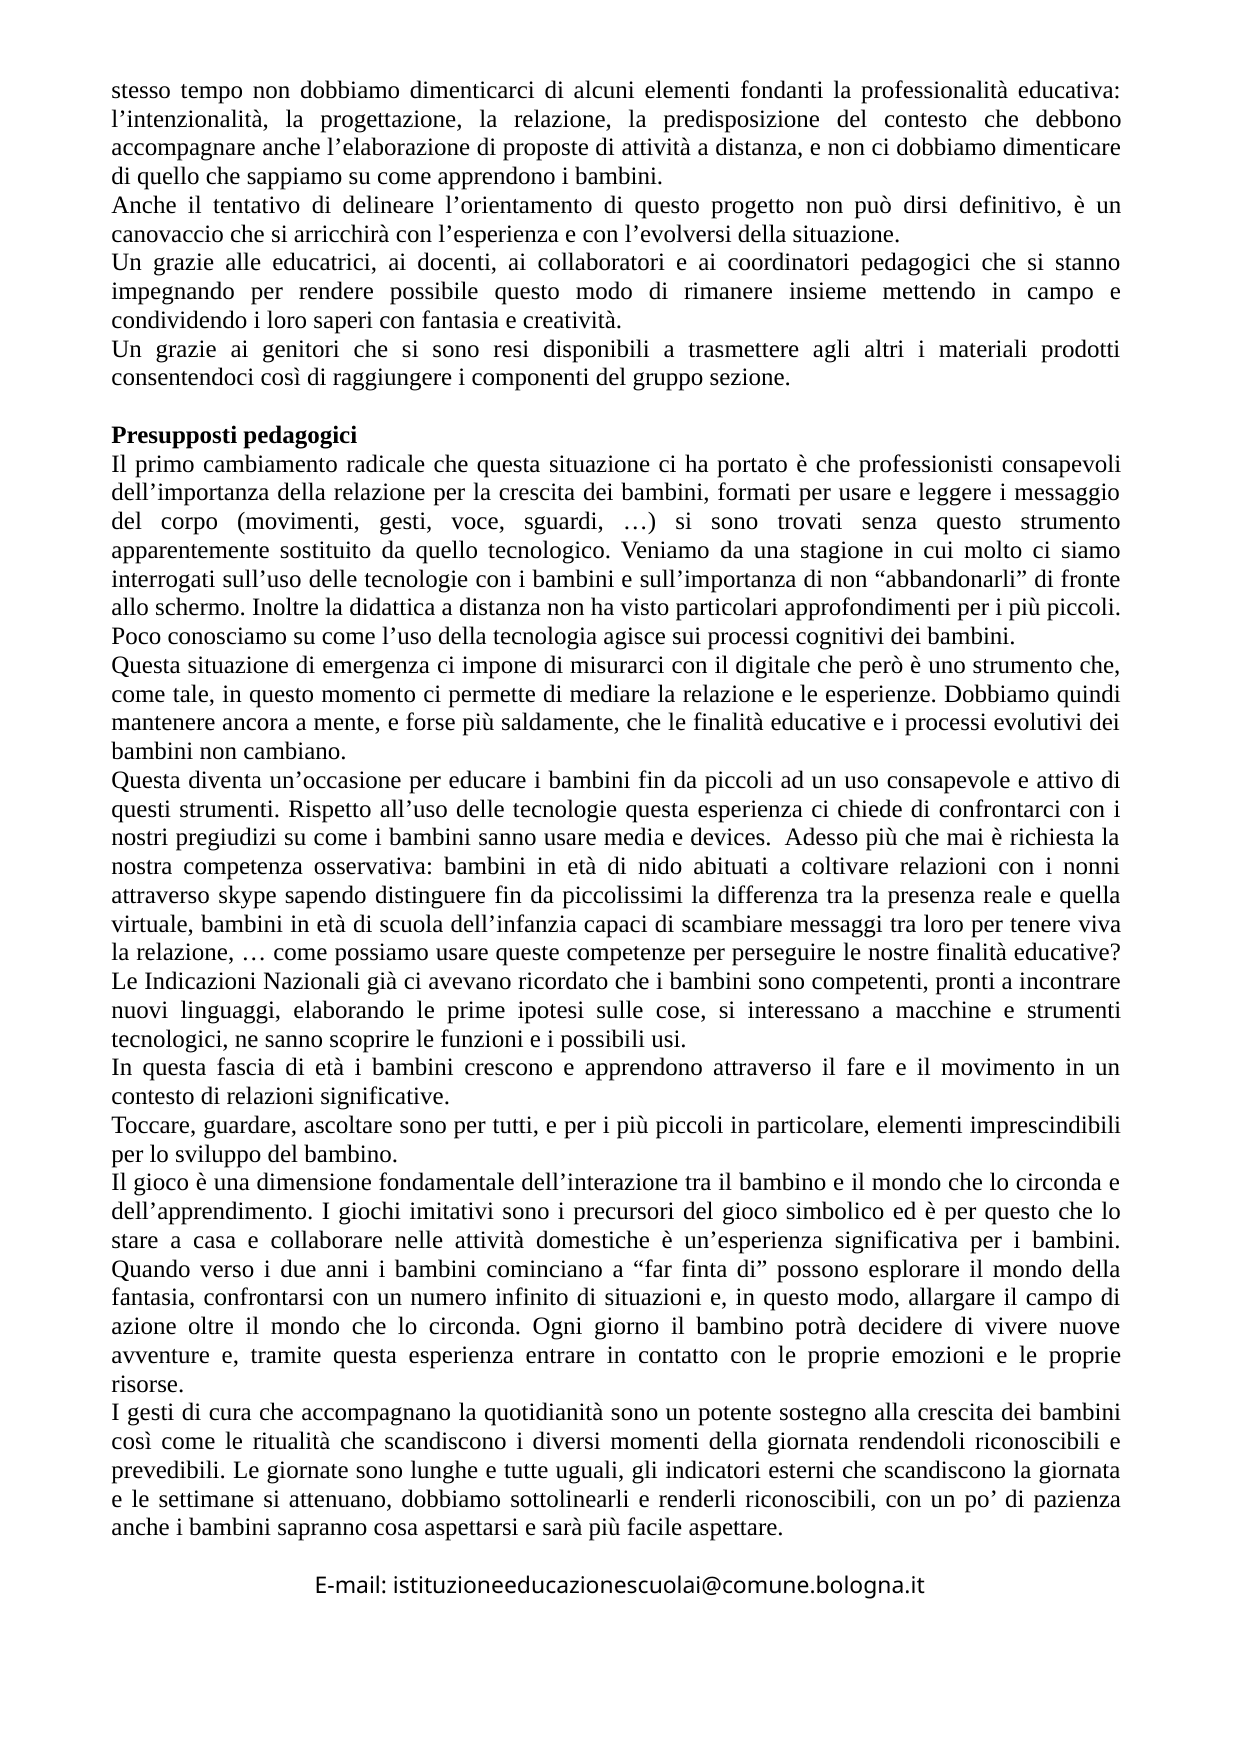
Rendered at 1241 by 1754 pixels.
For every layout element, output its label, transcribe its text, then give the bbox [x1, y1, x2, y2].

text Il gioco è una dimensione fondamentale dell’interazione tra il bambino e il mondo che lo circonda e dell’apprendimento. I giochi imitativi sono i precursori del gioco simbolico ed è per questo che lo stare a casa e collaborare nelle attività domestiche è un’esperienza significativa per i bambini. Quando verso i due anni i bambini cominciano a “far finta di” possono esplorare il mondo della fantasia, confrontarsi con un numero infinito di situazioni e, in questo modo, allargare il campo di azione oltre il mondo che lo circonda. Ogni giorno il bambino potrà decidere di vivere nuove avventure e, tramite questa esperienza entrare in contatto con le proprie emozioni e le proprie risorse. [111, 1167, 1122, 1397]
text Un grazie ai genitori che si sono resi disponibili a trasmettere agli altri i materiali prodotti consentendoci così di raggiungere i componenti del gruppo sezione. [111, 334, 1122, 391]
text Presupposti pedagogici [111, 420, 1122, 449]
text Questa situazione di emergenza ci impone di misurarci con il digitale che però è uno strumento che, come tale, in questo momento ci permette di mediare la relazione e le esperienze. Dobbiamo quindi mantenere ancora a mente, e forse più saldamente, che le finalità educative e i processi evolutivi dei bambini non cambiano. [111, 650, 1122, 765]
text Questa diventa un’occasione per educare i bambini fin da piccoli ad un uso consapevole e attivo di questi strumenti. Rispetto all’uso delle tecnologie questa esperienza ci chiede di confrontarci con i nostri pregiudizi su come i bambini sanno usare media e devices. Adesso più che mai è richiesta la nostra competenza osservativa: bambini in età di nido abituati a coltivare relazioni con i nonni attraverso skype sapendo distinguere fin da piccolissimi la differenza tra la presenza reale e quella virtuale, bambini in età di scuola dell’infanzia capaci di scambiare messaggi tra loro per tenere viva la relazione, … come possiamo usare queste competenze per perseguire le nostre finalità educative? Le Indicazioni Nazionali già ci avevano ricordato che i bambini sono competenti, pronti a incontrare nuovi linguaggi, elaborando le prime ipotesi sulle cose, si interessano a macchine e strumenti tecnologici, ne sanno scoprire le funzioni e i possibili usi. [111, 765, 1122, 1052]
text In questa fascia di età i bambini crescono e apprendono attraverso il fare e il movimento in un contesto di relazioni significative. [111, 1052, 1122, 1110]
text Anche il tentativo di delineare l’orientamento di questo progetto non può dirsi definitivo, è un canovaccio che si arricchirà con l’esperienza e con l’evolversi della situazione. [111, 190, 1122, 247]
text Un grazie alle educatrici, ai docenti, ai collaboratori e ai coordinatori pedagogici che si stanno impegnando per rendere possibile questo modo di rimanere insieme mettendo in campo e condividendo i loro saperi con fantasia e creatività. [111, 247, 1122, 334]
text stesso tempo non dobbiamo dimenticarci di alcuni elementi fondanti la professionalità educativa: l’intenzionalità, la progettazione, la relazione, la predisposizione del contesto che debbono accompagnare anche l’elaborazione di proposte di attività a distanza, e non ci dobbiamo dimenticare di quello che sappiamo su come apprendono i bambini. [111, 75, 1122, 190]
text Toccare, guardare, ascoltare sono per tutti, e per i più piccoli in particolare, elementi imprescindibili per lo sviluppo del bambino. [111, 1110, 1122, 1167]
text I gesti di cura che accompagnano la quotidianità sono un potente sostegno alla crescita dei bambini così come le ritualità che scandiscono i diversi momenti della giornata rendendoli riconoscibili e prevedibili. Le giornate sono lunghe e tutte uguali, gli indicatori esterni che scandiscono la giornata e le settimane si attenuano, dobbiamo sottolinearli e renderli riconoscibili, con un po’ di pazienza anche i bambini sapranno cosa aspettarsi e sarà più facile aspettare. [111, 1397, 1122, 1541]
text Il primo cambiamento radicale che questa situazione ci ha portato è che professionisti consapevoli dell’importanza della relazione per la crescita dei bambini, formati per usare e leggere i messaggio del corpo (movimenti, gesti, voce, sguardi, …) si sono trovati senza questo strumento apparentemente sostituito da quello tecnologico. Veniamo da una stagione in cui molto ci siamo interrogati sull’uso delle tecnologie con i bambini e sull’importanza di non “abbandonarli” di fronte allo schermo. Inoltre la didattica a distanza non ha visto particolari approfondimenti per i più piccoli. Poco conosciamo su come l’uso della tecnologia agisce sui processi cognitivi dei bambini. [111, 449, 1122, 650]
